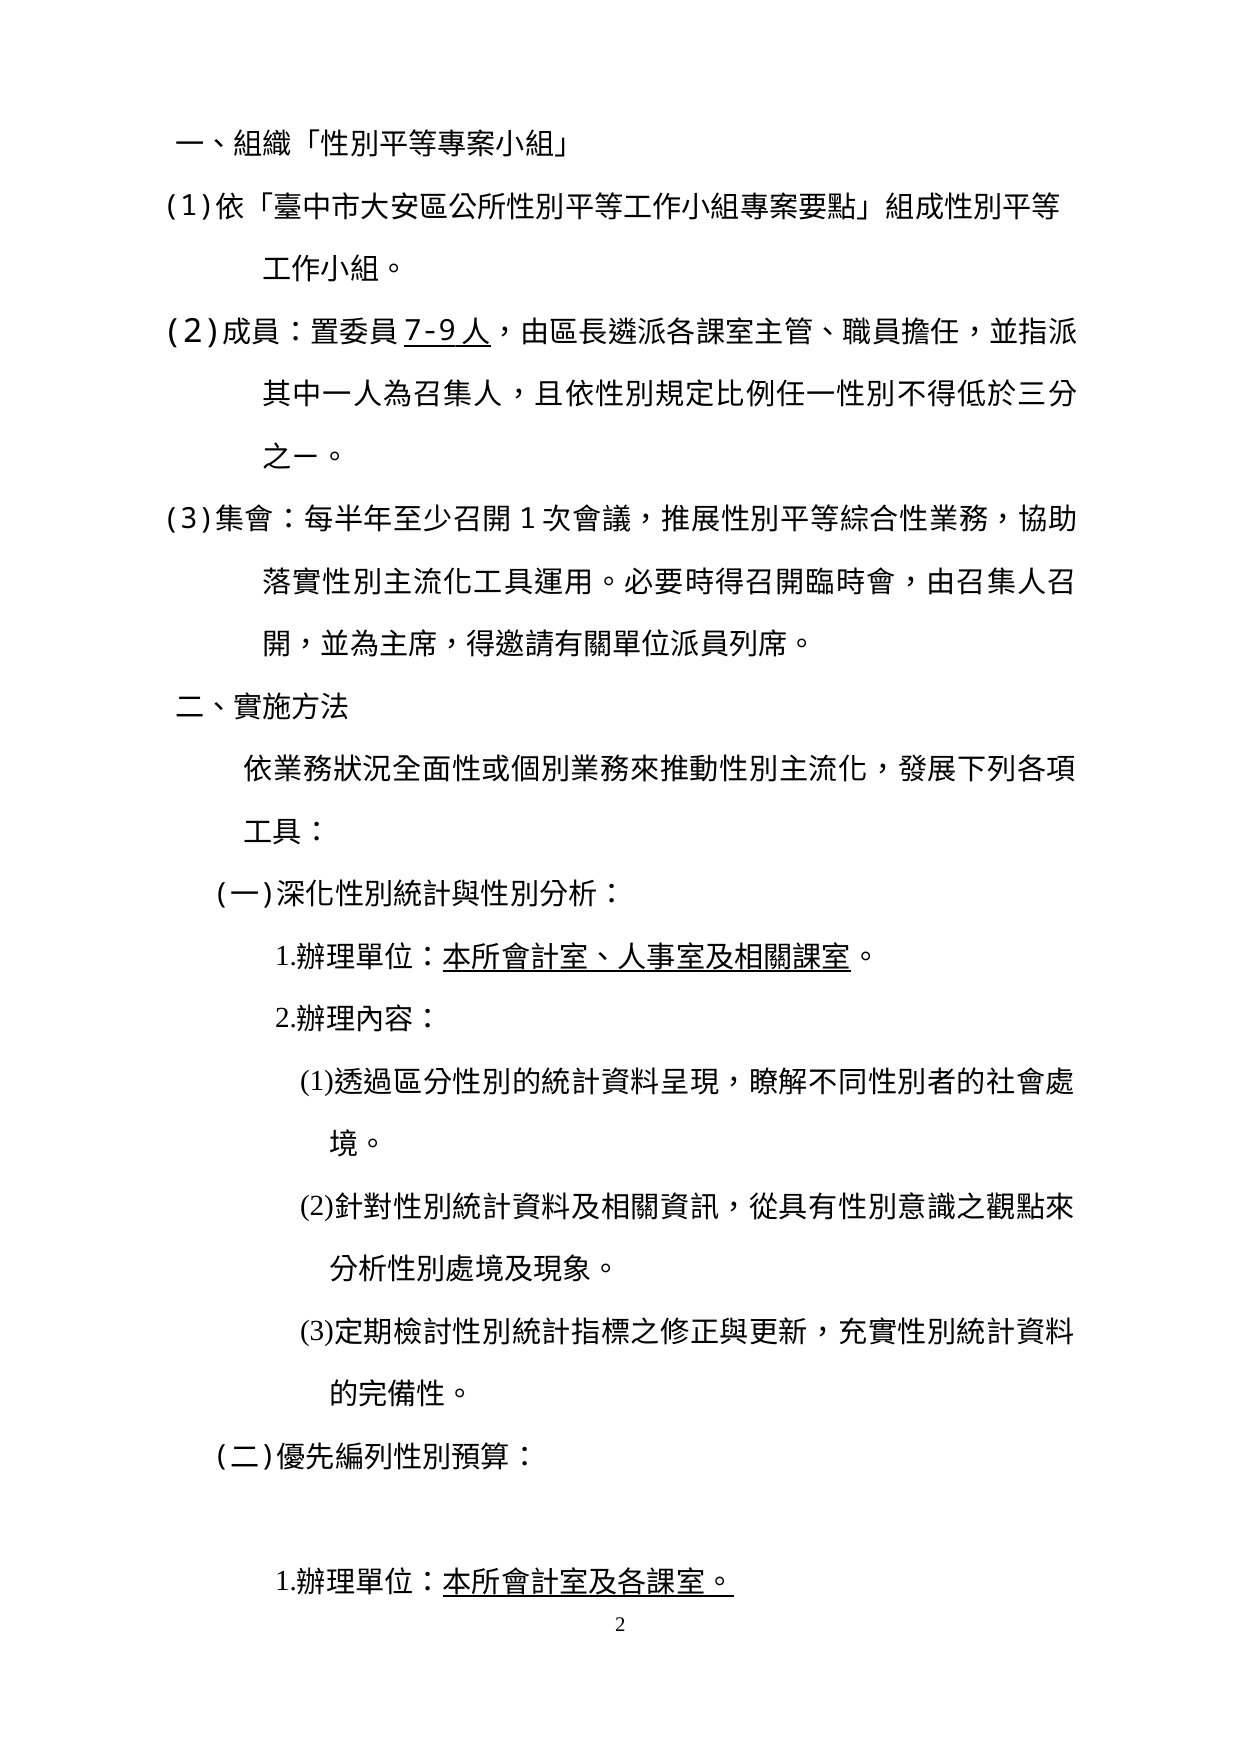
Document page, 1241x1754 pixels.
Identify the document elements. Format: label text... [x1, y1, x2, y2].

list 依「臺中市大安區公所性別平等工作小組專案要點」組成性別平等工作小組。 [162, 163, 1078, 288]
text 依業務狀況全面性或個別業務來推動性別主流化，發展下列各項工具： [243, 725, 1078, 850]
text 二、實施方法 [175, 663, 1078, 725]
text 2.辦理內容： [275, 975, 1078, 1038]
text (1)透過區分性別的統計資料呈現，瞭解不同性別者的社會處境。 [300, 1038, 1078, 1163]
list 成員：置委員7-9人，由區長遴派各課室主管、職員擔任，並指派其中一人為召集人，且依性別規定比例任一性別不得低於三分之ㄧ。 [162, 288, 1078, 475]
text 1.辦理單位：本所會計室及各課室。 [275, 1538, 1078, 1600]
text 一、組織「性別平等專案小組」 [175, 100, 1078, 163]
text (3)定期檢討性別統計指標之修正與更新，充實性別統計資料的完備性。 [300, 1288, 1078, 1413]
text (一)深化性別統計與性別分析： [212, 850, 1078, 913]
text 1.辦理單位：本所會計室、人事室及相關課室。 [275, 913, 1078, 975]
list 集會：每半年至少召開1次會議，推展性別平等綜合性業務，協助落實性別主流化工具運用。必要時得召開臨時會，由召集人召開，並為主席，得邀請有關單位派員列席。 [162, 475, 1078, 663]
text (二)優先編列性別預算： [212, 1413, 1078, 1475]
text (2)針對性別統計資料及相關資訊，從具有性別意識之觀點來分析性別處境及現象。 [300, 1163, 1078, 1288]
